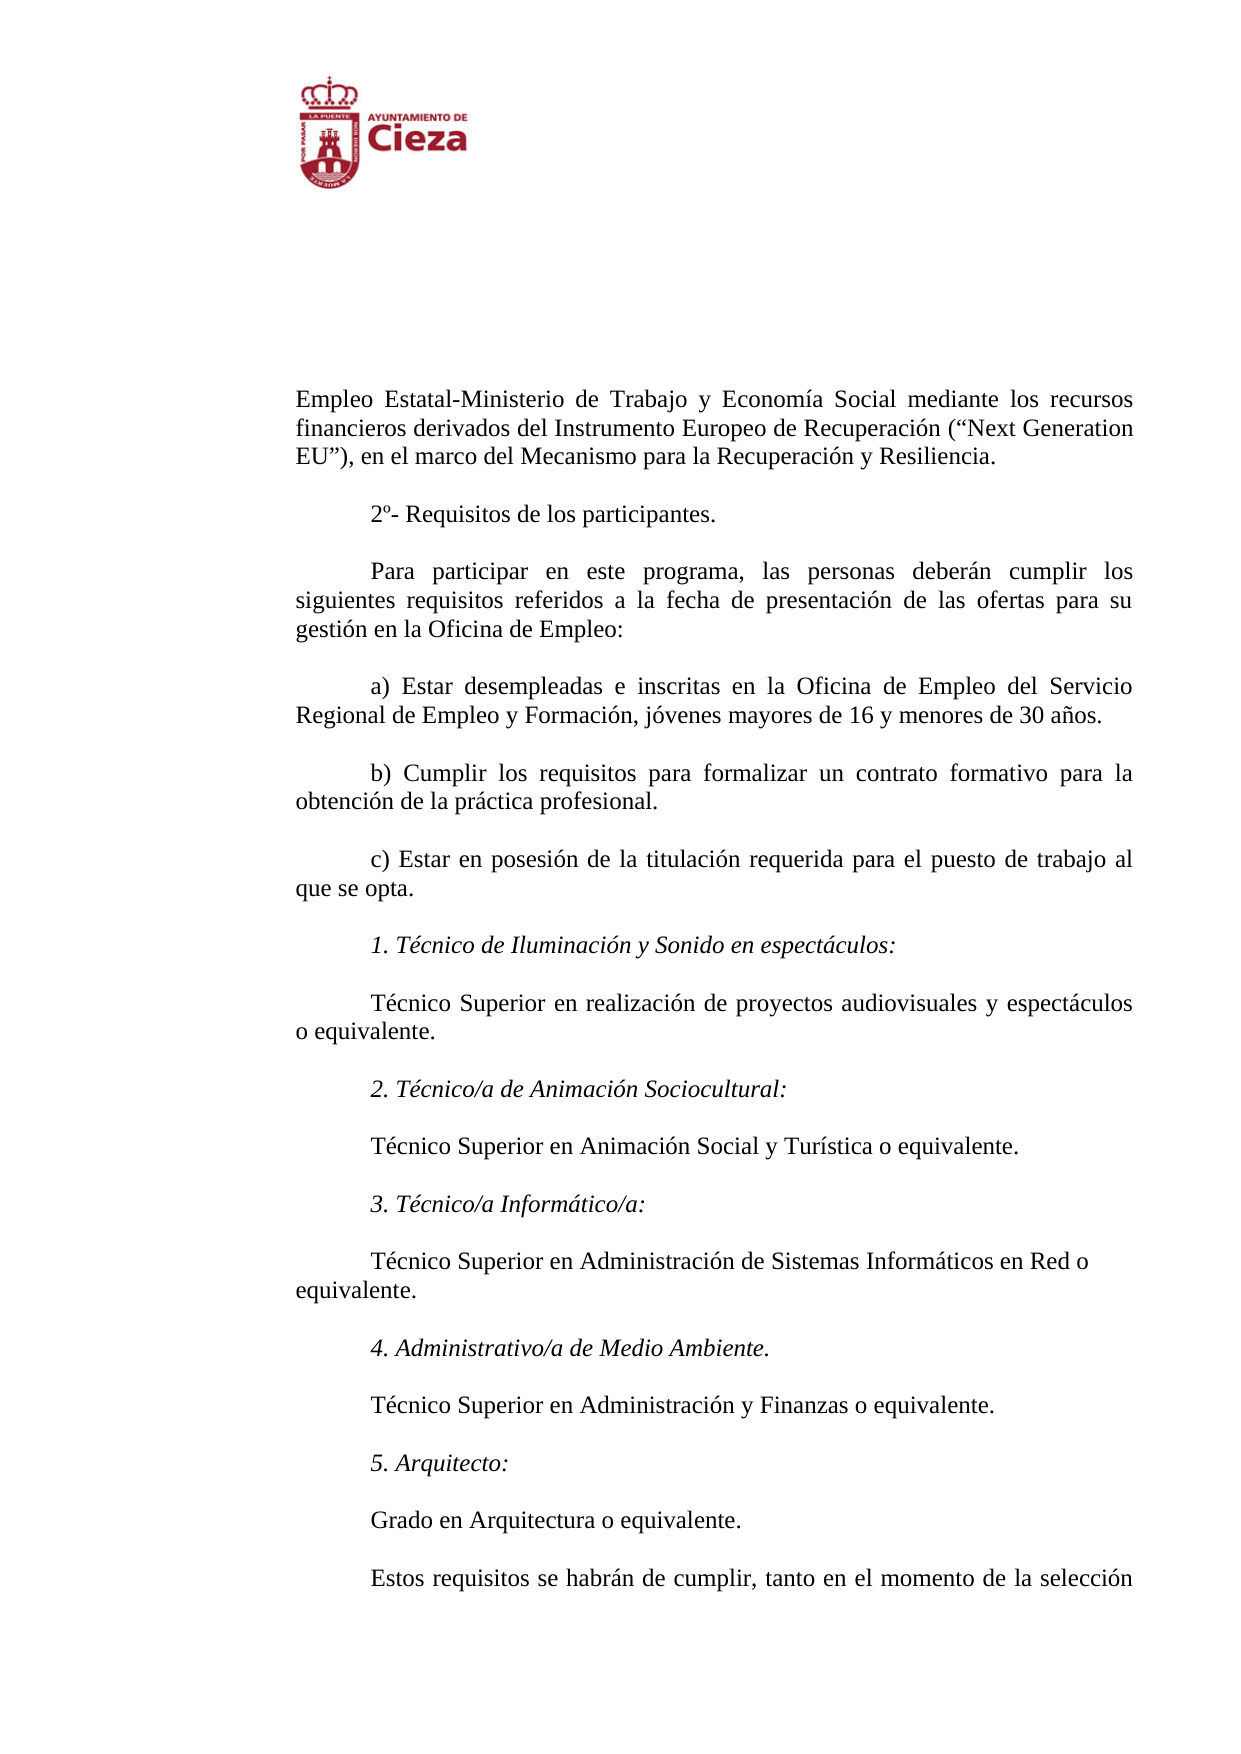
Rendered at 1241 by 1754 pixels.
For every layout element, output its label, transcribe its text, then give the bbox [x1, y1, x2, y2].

text Para participar en este programa, las personas deberán cumplir los siguientes requisitos referidos a la fecha de presentación de las ofertas para su gestión en la Oficina de Empleo: [295, 556, 1134, 643]
text Empleo Estatal-Ministerio de Trabajo y Economía Social mediante los recursos financieros derivados del Instrumento Europeo de Recuperación (“Next Generation EU”), en el marco del Mecanismo para la Recuperación y Resiliencia. [295, 384, 1134, 470]
text a) Estar desempleadas e inscritas en la Oficina de Empleo del Servicio Regional de Empleo y Formación, jóvenes mayores de 16 y menores de 30 años. [295, 671, 1134, 729]
text Grado en Arquitectura o equivalente. [295, 1505, 1134, 1534]
text Técnico Superior en Animación Social y Turística o equivalente. [295, 1131, 1134, 1160]
text b) Cumplir los requisitos para formalizar un contrato formativo para la obtención de la práctica profesional. [295, 758, 1134, 815]
text 4. Administrativo/a de Medio Ambiente. [295, 1333, 1134, 1361]
text 5. Arquitecto: [295, 1448, 1134, 1476]
text Técnico Superior en Administración y Finanzas o equivalente. [295, 1390, 1134, 1419]
text 1. Técnico de Iluminación y Sonido en espectáculos: [295, 930, 1134, 959]
text 2º- Requisitos de los participantes. [295, 499, 1134, 528]
text c) Estar en posesión de la titulación requerida para el puesto de trabajo al que se opta. [295, 844, 1134, 901]
text equivalente. [295, 1275, 1134, 1304]
text Técnico Superior en realización de proyectos audiovisuales y espectáculos o equivalente. [295, 988, 1134, 1045]
text 3. Técnico/a Informático/a: [295, 1189, 1134, 1218]
text Técnico Superior en Administración de Sistemas Informáticos en Red o [295, 1246, 1134, 1275]
text Estos requisitos se habrán de cumplir, tanto en el momento de la selección [295, 1563, 1134, 1591]
picture [296, 71, 471, 194]
text 2. Técnico/a de Animación Sociocultural: [295, 1074, 1134, 1103]
